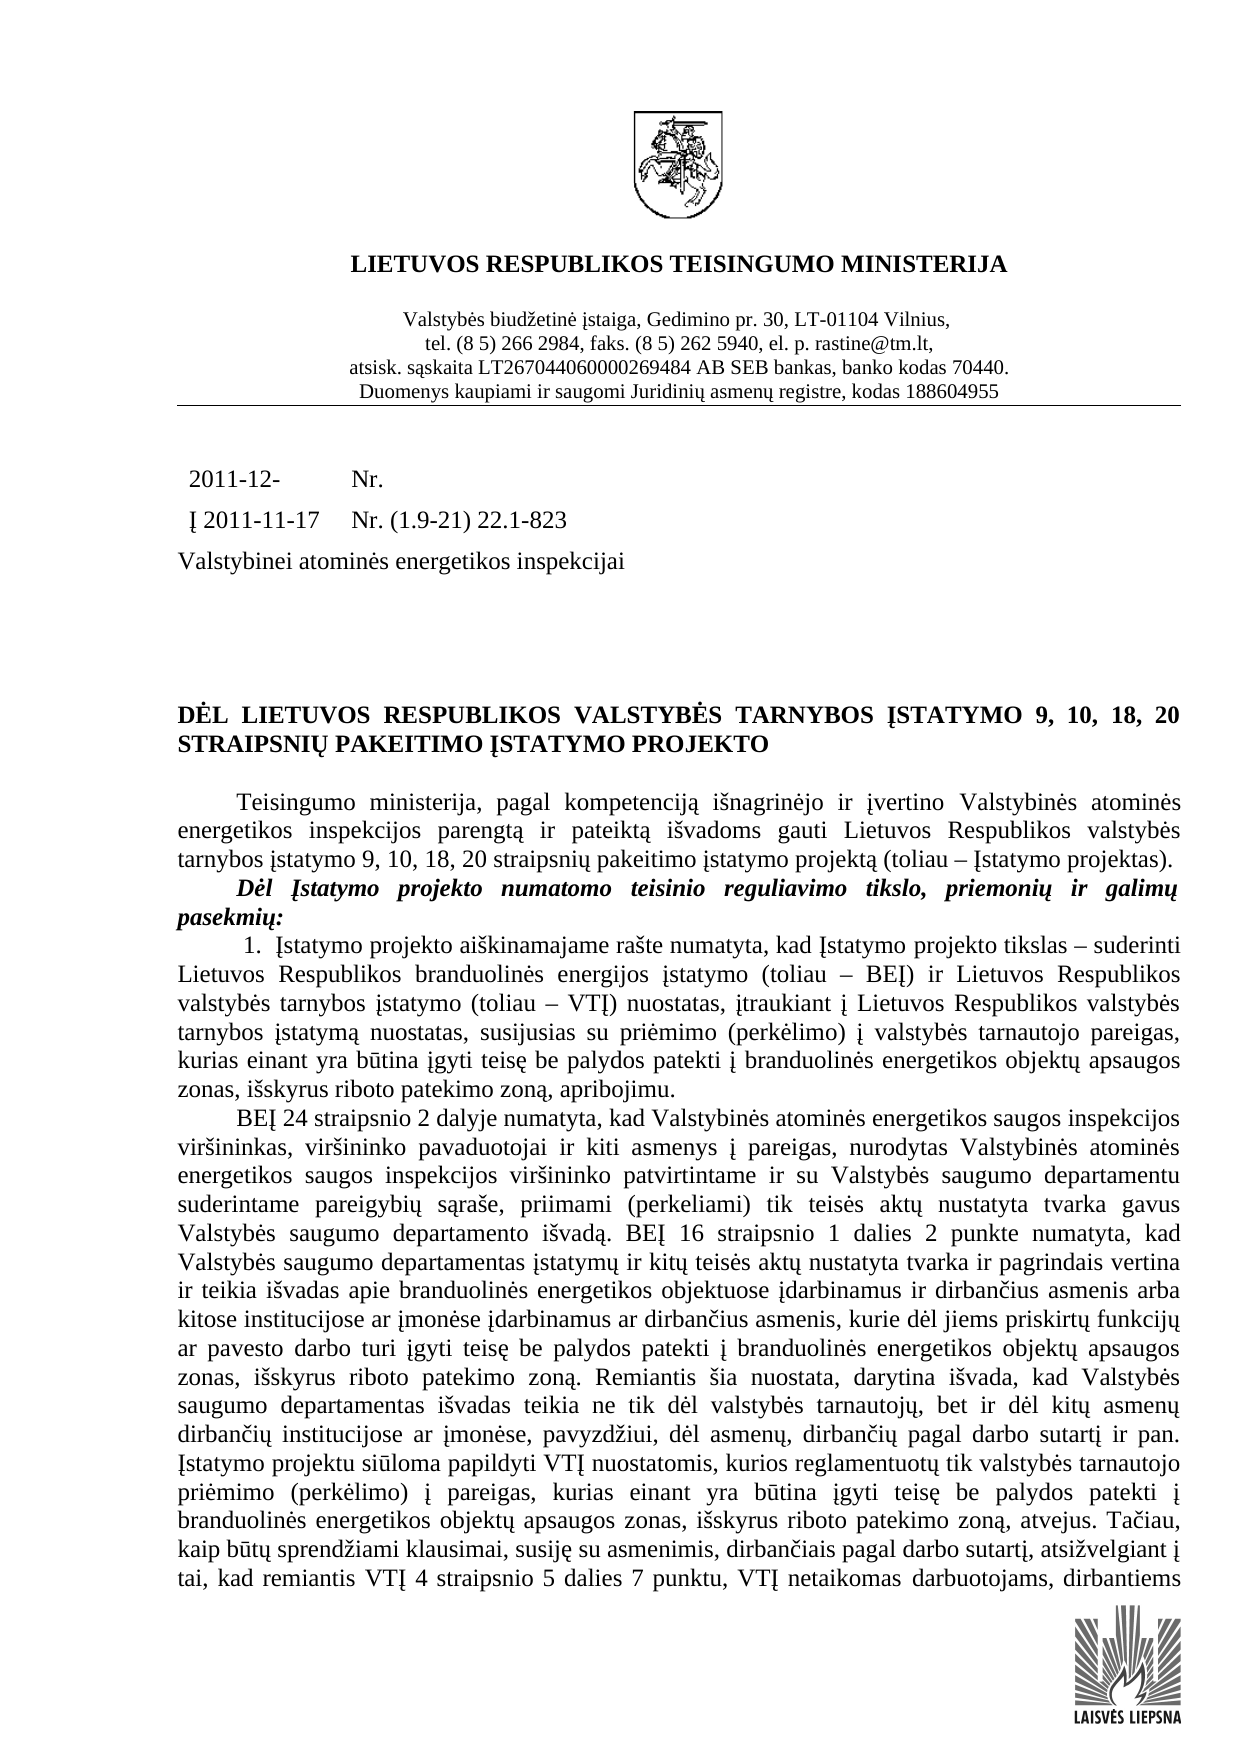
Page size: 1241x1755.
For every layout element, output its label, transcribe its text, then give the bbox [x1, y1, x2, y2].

text Dėl Įstatymo projekto numatomo teisinio reguliavimo tikslo, priemonių ir galimų pasekmių: [177, 873, 1181, 930]
text Teisingumo ministerija, pagal kompetenciją išnagrinėjo ir įvertino Valstybinės atominės energetikos inspekcijos parengtą ir pateiktą išvadoms gauti Lietuvos Respublikos valstybės tarnybos įstatymo 9, 10, 18, 20 straipsnių pakeitimo įstatymo projektą (toliau – Įstatymo projektas). [177, 787, 1181, 873]
text Valstybinei atominės energetikos inspekcijai [177, 546, 1181, 575]
text BEĮ 24 straipsnio 2 dalyje numatyta, kad Valstybinės atominės energetikos saugos inspekcijos viršininkas, viršininko pavaduotojai ir kiti asmenys į pareigas, nurodytas Valstybinės atominės energetikos saugos inspekcijos viršininko patvirtintame ir su Valstybės saugumo departamentu suderintame pareigybių sąraše, priimami (perkeliami) tik teisės aktų nustatyta tvarka gavus Valstybės saugumo departamento išvadą. BEĮ 16 straipsnio 1 dalies 2 punkte numatyta, kad Valstybės saugumo departamentas įstatymų ir kitų teisės aktų nustatyta tvarka ir pagrindais vertina ir teikia išvadas apie branduolinės energetikos objektuose įdarbinamus ir dirbančius asmenis arba kitose institucijose ar įmonėse įdarbinamus ar dirbančius asmenis, kurie dėl jiems priskirtų funkcijų ar pavesto darbo turi įgyti teisę be palydos patekti į branduolinės energetikos objektų apsaugos zonas, išskyrus riboto patekimo zoną. Remiantis šia nuostata, darytina išvada, kad Valstybės saugumo departamentas išvadas teikia ne tik dėl valstybės tarnautojų, bet ir dėl kitų asmenų dirbančių institucijose ar įmonėse, pavyzdžiui, dėl asmenų, dirbančių pagal darbo sutartį ir pan. Įstatymo projektu siūloma papildyti VTĮ nuostatomis, kurios reglamentuotų tik valstybės tarnautojo priėmimo (perkėlimo) į pareigas, kurias einant yra būtina įgyti teisę be palydos patekti į branduolinės energetikos objektų apsaugos zonas, išskyrus riboto patekimo zoną, atvejus. Tačiau, kaip būtų sprendžiami klausimai, susiję su asmenimis, dirbančiais pagal darbo sutartį, atsižvelgiant į tai, kad remiantis VTĮ 4 straipsnio 5 dalies 7 punktu, VTĮ netaikomas darbuotojams, dirbantiems [177, 1103, 1181, 1592]
text LIETUVOS RESPUBLIKOS TEISINGUMO MINISTERIJA [177, 249, 1181, 278]
table_cell Nr. (1.9-21) 22.1-823 [353, 505, 652, 546]
text tel. (8 5) 266 2984, faks. (8 5) 262 5940, el. p. rastine@tm.lt, [177, 331, 1181, 355]
text 1. Įstatymo projekto aiškinamajame rašte numatyta, kad Įstatymo projekto tikslas – suderinti Lietuvos Respublikos branduolinės energijos įstatymo (toliau – BEĮ) ir Lietuvos Respublikos valstybės tarnybos įstatymo (toliau – VTĮ) nuostatas, įtraukiant į Lietuvos Respublikos valstybės tarnybos įstatymą nuostatas, susijusias su priėmimo (perkėlimo) į valstybės tarnautojo pareigas, kurias einant yra būtina įgyti teisę be palydos patekti į branduolinės energetikos objektų apsaugos zonas, išskyrus riboto patekimo zoną, apribojimu. [177, 930, 1181, 1103]
table_header 2011-12- [177, 464, 353, 505]
text Valstybės biudžetinė įstaiga, Gedimino pr. 30, LT-01104 Vilnius, [177, 307, 1181, 331]
text Duomenys kaupiami ir saugomi Juridinių asmenų registre, kodas 188604955 [177, 379, 1181, 405]
table_cell Į 2011-11-17 [177, 505, 353, 546]
text atsisk. sąskaita LT267044060000269484 AB SEB bankas, banko kodas 70440. [177, 355, 1181, 379]
table_header Nr. [353, 464, 652, 505]
text DĖL LIETUVOS RESPUBLIKOS VALSTYBĖS TARNYBOS ĮSTATYMO 9, 10, 18, 20 STRAIPSNIŲ PAKEITIMO ĮSTATYMO PROJEKTO [177, 700, 1181, 758]
